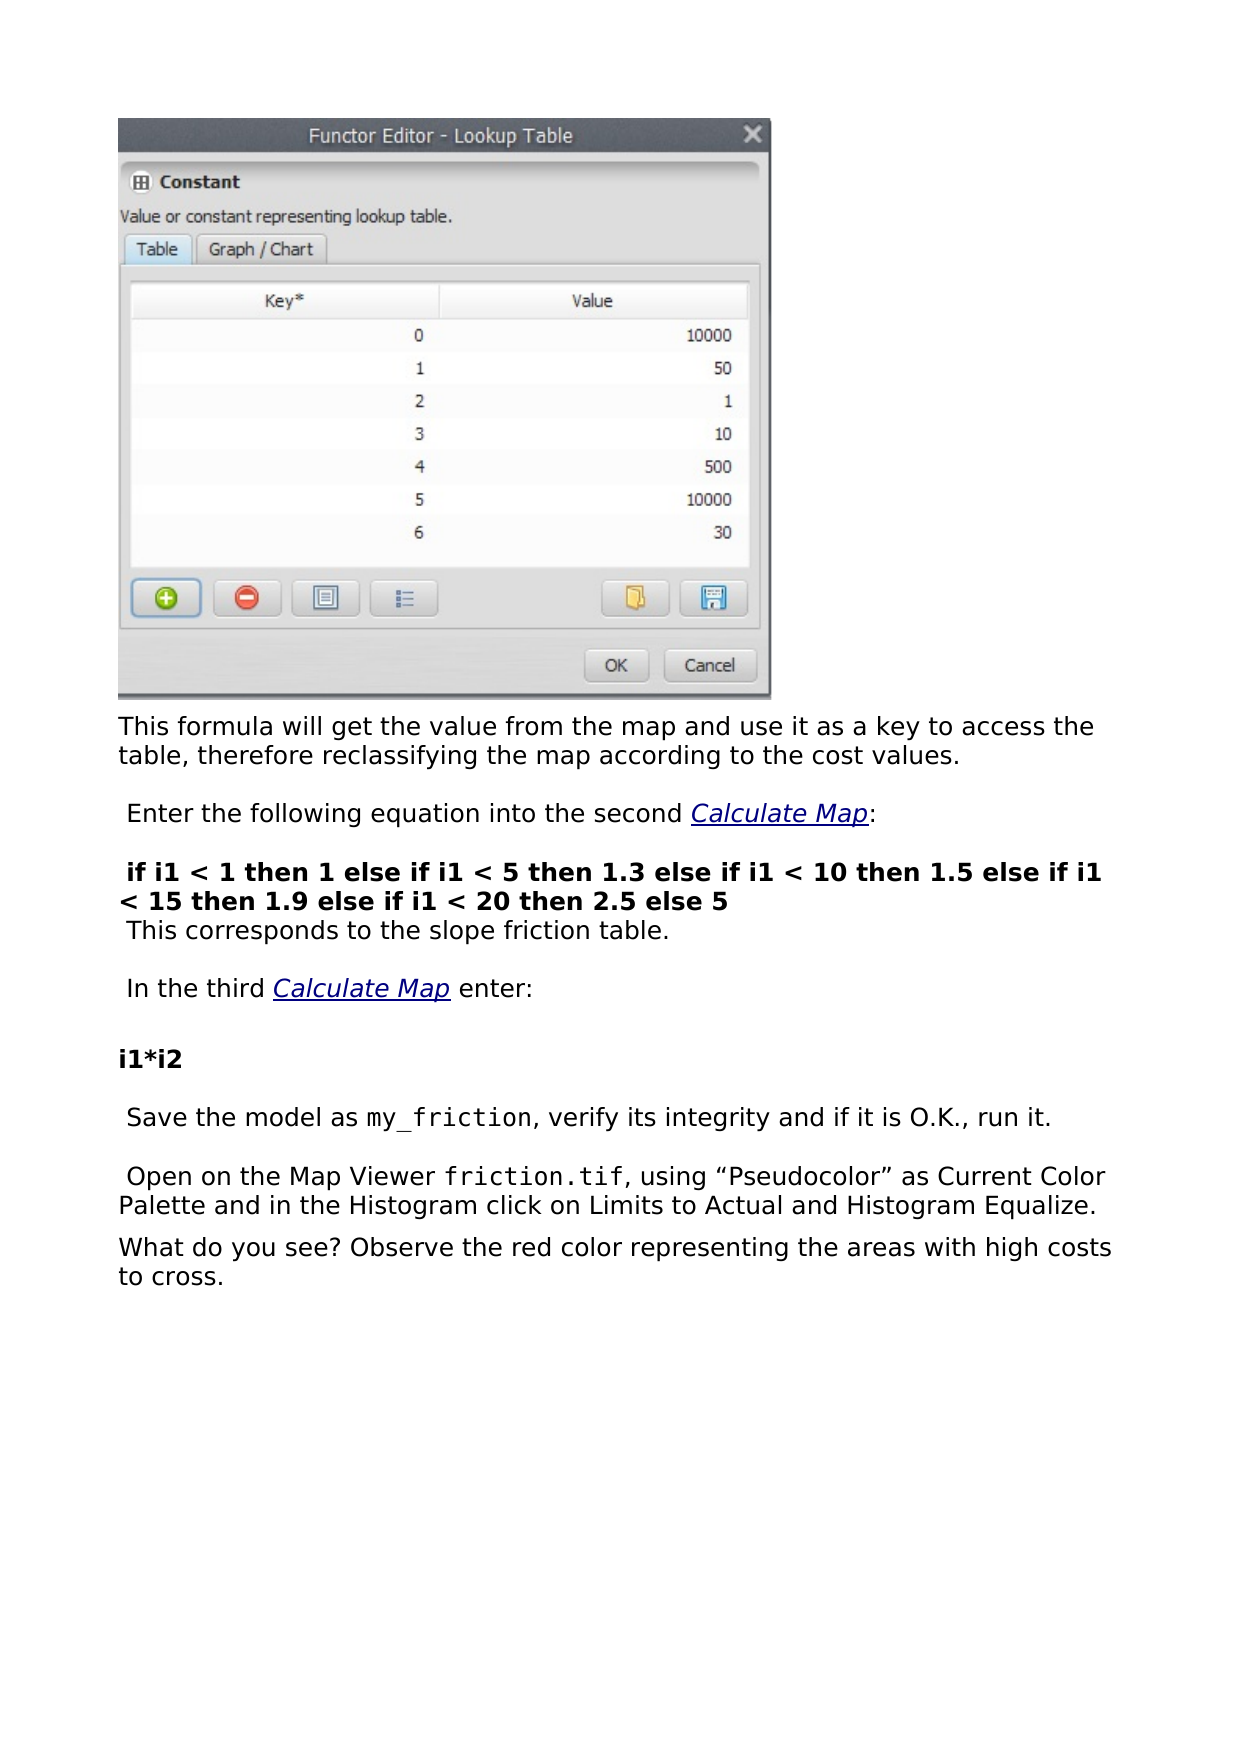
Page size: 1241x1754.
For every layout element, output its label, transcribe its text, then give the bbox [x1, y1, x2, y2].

text i1*i2 Save the model as my_friction, verify its integrity and if it is O.K., run it. Open on the Map Viewer friction.tif, using “Pseudocolor” as Current Color Palette and in the Histogram click on Limits to Actual and Histogram Equalize. [118, 1045, 1122, 1220]
text What do you see? Observe the red color representing the areas with high costs to cross. [118, 1233, 1122, 1291]
text This formula will get the value from the map and use it as a key to access the table, therefore reclassifying the map according to the cost values. Enter the following equation into the second Calculate Map: if i1 < 1 then 1 else if i1 < 5 then 1.3 else if i1 < 10 then 1.5 else if i1 < 15 then 1.9 else if i1 < 20 then 2.5 else 5 This corresponds to the slope friction table. In the third Calculate Map enter: [118, 712, 1122, 1033]
picture [118, 118, 772, 700]
text [772, 118, 1122, 699]
